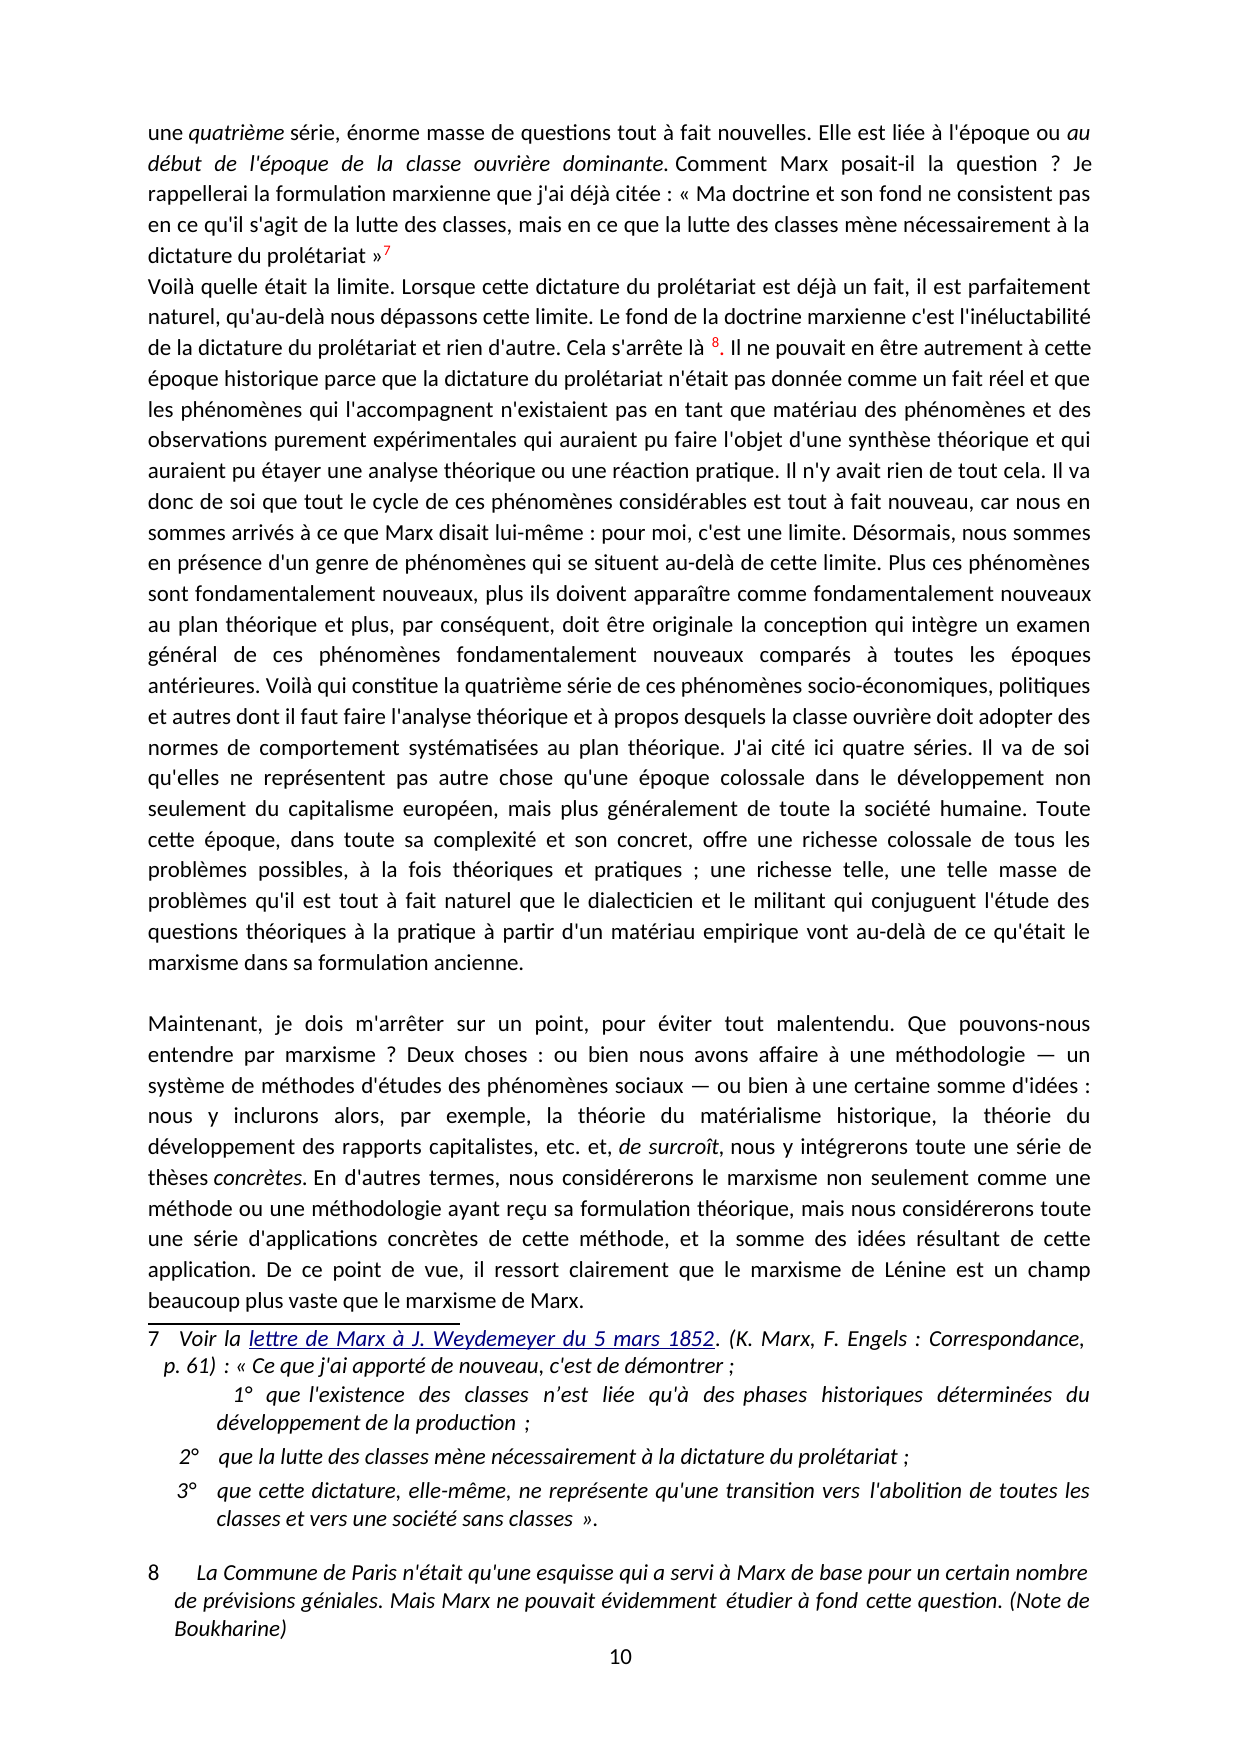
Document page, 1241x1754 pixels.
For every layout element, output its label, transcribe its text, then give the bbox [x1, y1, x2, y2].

text 3° que cette dictature, elle-même, ne représente qu'une transition vers l'abolition de toutes les classes et vers une société sans classes ». [148, 1476, 1093, 1532]
text Voir la lettre de Marx à J. Weydemeyer du 5 mars 1852. (K. Marx, F. Engels : Correspondance, p. 61) : « Ce que j'ai apporté de nouveau, c'est de démontrer ; [148, 1324, 1093, 1380]
text une quatrième série, énorme masse de questions tout à fait nouvelles. Elle est liée à l'époque ou au début de l'époque de la classe ouvrière dominante. Comment Marx posait-il la question ? Je rappellerai la formulation marxienne que j'ai déjà citée : « Ma doctrine et son fond ne consistent pas en ce qu'il s'agit de la lutte des classes, mais en ce que la lutte des classes mène nécessairement à la dictature du prolétariat » [148, 118, 1093, 269]
text Voilà quelle était la limite. Lorsque cette dictature du prolétariat est déjà un fait, il est parfaitement naturel, qu'au-delà nous dépassons cette limite. Le fond de la doctrine marxienne c'est l'inéluctabilité de la dictature du prolétariat et rien d'autre. Cela s'arrête là . Il ne pouvait en être autrement à cette époque historique parce que la dictature du prolétariat n'était pas donnée comme un fait réel et que les phénomènes qui l'accompagnent n'existaient pas en tant que matériau des phénomènes et des observations purement expérimentales qui auraient pu faire l'objet d'une synthèse théorique et qui auraient pu étayer une analyse théorique ou une réaction pratique. Il n'y avait rien de tout cela. Il va donc de soi que tout le cycle de ces phénomènes considérables est tout à fait nouveau, car nous en sommes arrivés à ce que Marx disait lui-même : pour moi, c'est une limite. Désormais, nous sommes en présence d'un genre de phénomènes qui se situent au-delà de cette limite. Plus ces phénomènes sont fondamentalement nouveaux, plus ils doivent apparaître comme fondamentalement nouveaux au plan théorique et plus, par conséquent, doit être originale la conception qui intègre un examen général de ces phénomènes fondamentalement nouveaux comparés à toutes les époques antérieures. Voilà qui constitue la quatrième série de ces phénomènes socio-économiques, politiques et autres dont il faut faire l'analyse théorique et à propos desquels la classe ouvrière doit adopter des normes de comportement systématisées au plan théorique. J'ai cité ici quatre séries. Il va de soi qu'elles ne représentent pas autre chose qu'une époque colossale dans le développement non seulement du capitalisme européen, mais plus généralement de toute la société humaine. Toute cette époque, dans toute sa complexité et son concret, offre une richesse colossale de tous les problèmes possibles, à la fois théoriques et pratiques ; une richesse telle, une telle masse de problèmes qu'il est tout à fait naturel que le dialecticien et le militant qui conjuguent l'étude des questions théoriques à la pratique à partir d'un matériau empirique vont au-delà de ce qu'était le marxisme dans sa formulation ancienne. [148, 272, 1093, 976]
text 1° que l'existence des classes n’est liée qu'à des phases historiques déterminées du développement de la production ; [148, 1380, 1093, 1436]
text La Commune de Paris n'était qu'une esquisse qui a servi à Marx de base pour un certain nombre de prévisions géniales. Mais Marx ne pouvait évidemment étudier à fond cette question. (Note de Boukharine) [148, 1558, 1093, 1642]
text Maintenant, je dois m'arrêter sur un point, pour éviter tout malentendu. Que pouvons-nous entendre par marxisme ? Deux choses : ou bien nous avons affaire à une méthodologie — un système de méthodes d'études des phénomènes sociaux — ou bien à une certaine somme d'idées : nous y inclurons alors, par exemple, la théorie du matérialisme historique, la théorie du développement des rapports capitalistes, etc. et, de surcroît, nous y intégrerons toute une série de thèses concrètes. En d'autres termes, nous considérerons le marxisme non seulement comme une méthode ou une méthodologie ayant reçu sa formulation théorique, mais nous considérerons toute une série d'applications concrètes de cette méthode, et la somme des idées résultant de cette application. De ce point de vue, il ressort clairement que le marxisme de Lénine est un champ beaucoup plus vaste que le marxisme de Marx. [148, 1009, 1093, 1314]
text 2° que la lutte des classes mène nécessairement à la dictature du prolétariat ; [148, 1442, 1093, 1470]
